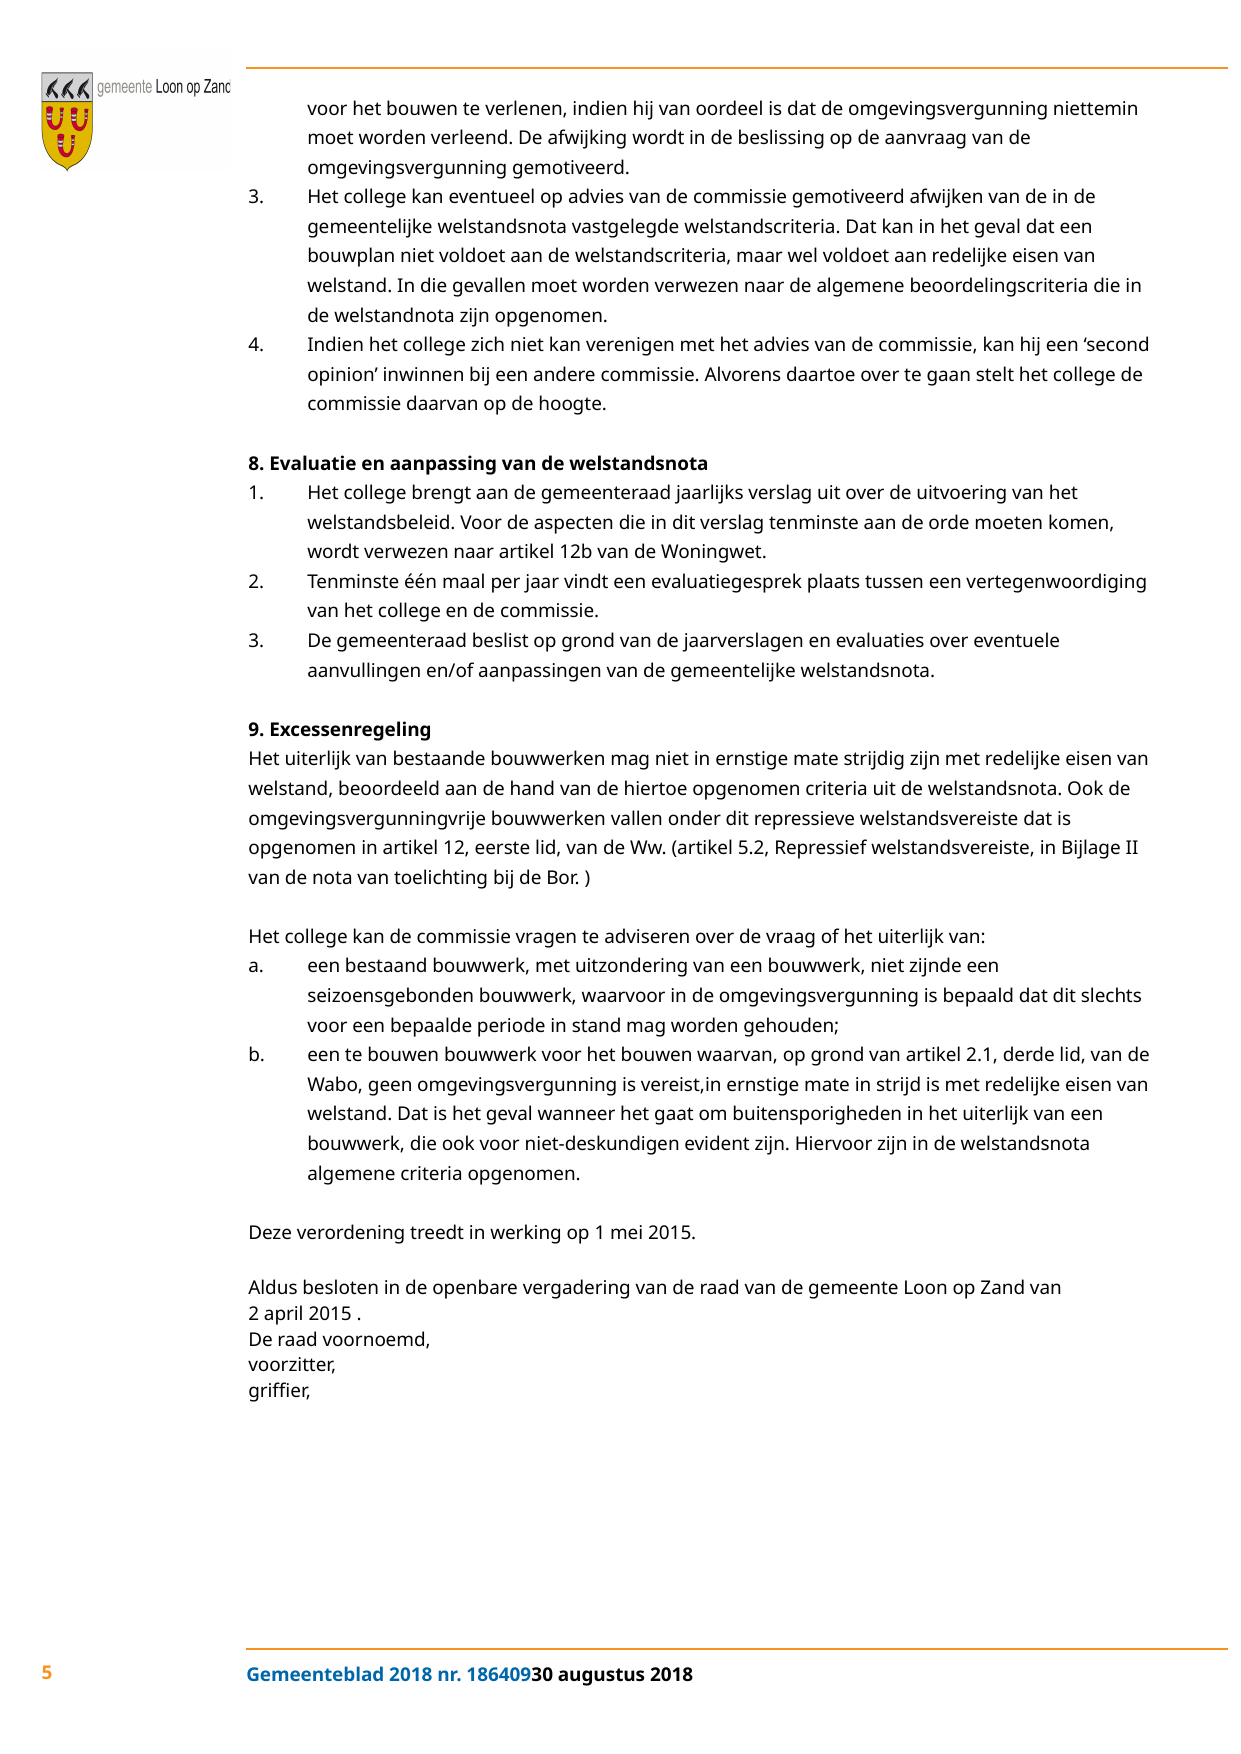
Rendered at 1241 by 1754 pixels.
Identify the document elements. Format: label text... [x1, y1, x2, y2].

text Deze verordening treedt in werking op 1 mei 2015. [248, 1219, 1152, 1245]
text Aldus besloten in de openbare vergadering van de raad van de gemeente Loon op Zand van [248, 1274, 1152, 1300]
list Het college brengt aan de gemeenteraad jaarlijks verslag uit over de uitvoering van het welstandsbeleid. Voor de aspecten die in dit verslag tenminste aan de orde moeten komen, wordt verwezen naar artikel 12b van de Woningwet. [248, 479, 1152, 564]
text 9. Excessenregeling [248, 716, 1152, 742]
text griffier, [248, 1377, 1152, 1403]
list Indien het college zich niet kan verenigen met het advies van de commissie, kan hij een ‘second opinion’ inwinnen bij een andere commissie. Alvorens daartoe over te gaan stelt het college de commissie daarvan op de hoogte. [248, 331, 1152, 416]
list een bestaand bouwwerk, met uitzondering van een bouwwerk, niet zijnde een seizoensgebonden bouwwerk, waarvoor in de omgevingsvergunning is bepaald dat dit slechts voor een bepaalde periode in stand mag worden gehouden; [248, 953, 1152, 1038]
list Tenminste één maal per jaar vindt een evaluatiegesprek plaats tussen een vertegenwoordiging van het college en de commissie. [248, 568, 1152, 623]
text De raad voornoemd, [248, 1326, 1152, 1351]
list Het college kan eventueel op advies van de commissie gemotiveerd afwijken van de in de gemeentelijke welstandsnota vastgelegde welstandscriteria. Dat kan in het geval dat een bouwplan niet voldoet aan de welstandscriteria, maar wel voldoet aan redelijke eisen van welstand. In die gevallen moet worden verwezen naar de algemene beoordelingscriteria die in de welstandnota zijn opgenomen. [248, 183, 1152, 328]
text 2 april 2015 . [248, 1300, 1152, 1326]
list een te bouwen bouwwerk voor het bouwen waarvan, op grond van artikel 2.1, derde lid, van de Wabo, geen omgevingsvergunning is vereist,in ernstige mate in strijd is met redelijke eisen van welstand. Dat is het geval wanneer het gaat om buitensporigheden in het uiterlijk van een bouwwerk, die ook voor niet-deskundigen evident zijn. Hiervoor zijn in de welstandsnota algemene criteria opgenomen. [248, 1041, 1152, 1186]
text Het uiterlijk van bestaande bouwwerken mag niet in ernstige mate strijdig zijn met redelijke eisen van welstand, beoordeeld aan de hand van de hiertoe opgenomen criteria uit de welstandsnota. Ook de omgevingsvergunningvrije bouwwerken vallen onder dit repressieve welstandsvereiste dat is opgenomen in artikel 12, eerste lid, van de Ww. (artikel 5.2, Repressief welstandsvereiste, in Bijlage II van de nota van toelichting bij de Bor. ) [248, 746, 1152, 890]
text voorzitter, [248, 1351, 1152, 1377]
list De gemeenteraad beslist op grond van de jaarverslagen en evaluaties over eventuele aanvullingen en/of aanpassingen van de gemeentelijke welstandsnota. [248, 627, 1152, 683]
picture [41, 47, 231, 172]
text Het college kan de commissie vragen te adviseren over de vraag of het uiterlijk van: [248, 923, 1152, 949]
text 8. Evaluatie en aanpassing van de welstandsnota [248, 450, 1152, 476]
list voor het bouwen te verlenen, indien hij van oordeel is dat de omgevingsvergunning niettemin moet worden verleend. De afwijking wordt in de beslissing op de aanvraag van de omgevingsvergunning gemotiveerd. [248, 95, 1152, 180]
